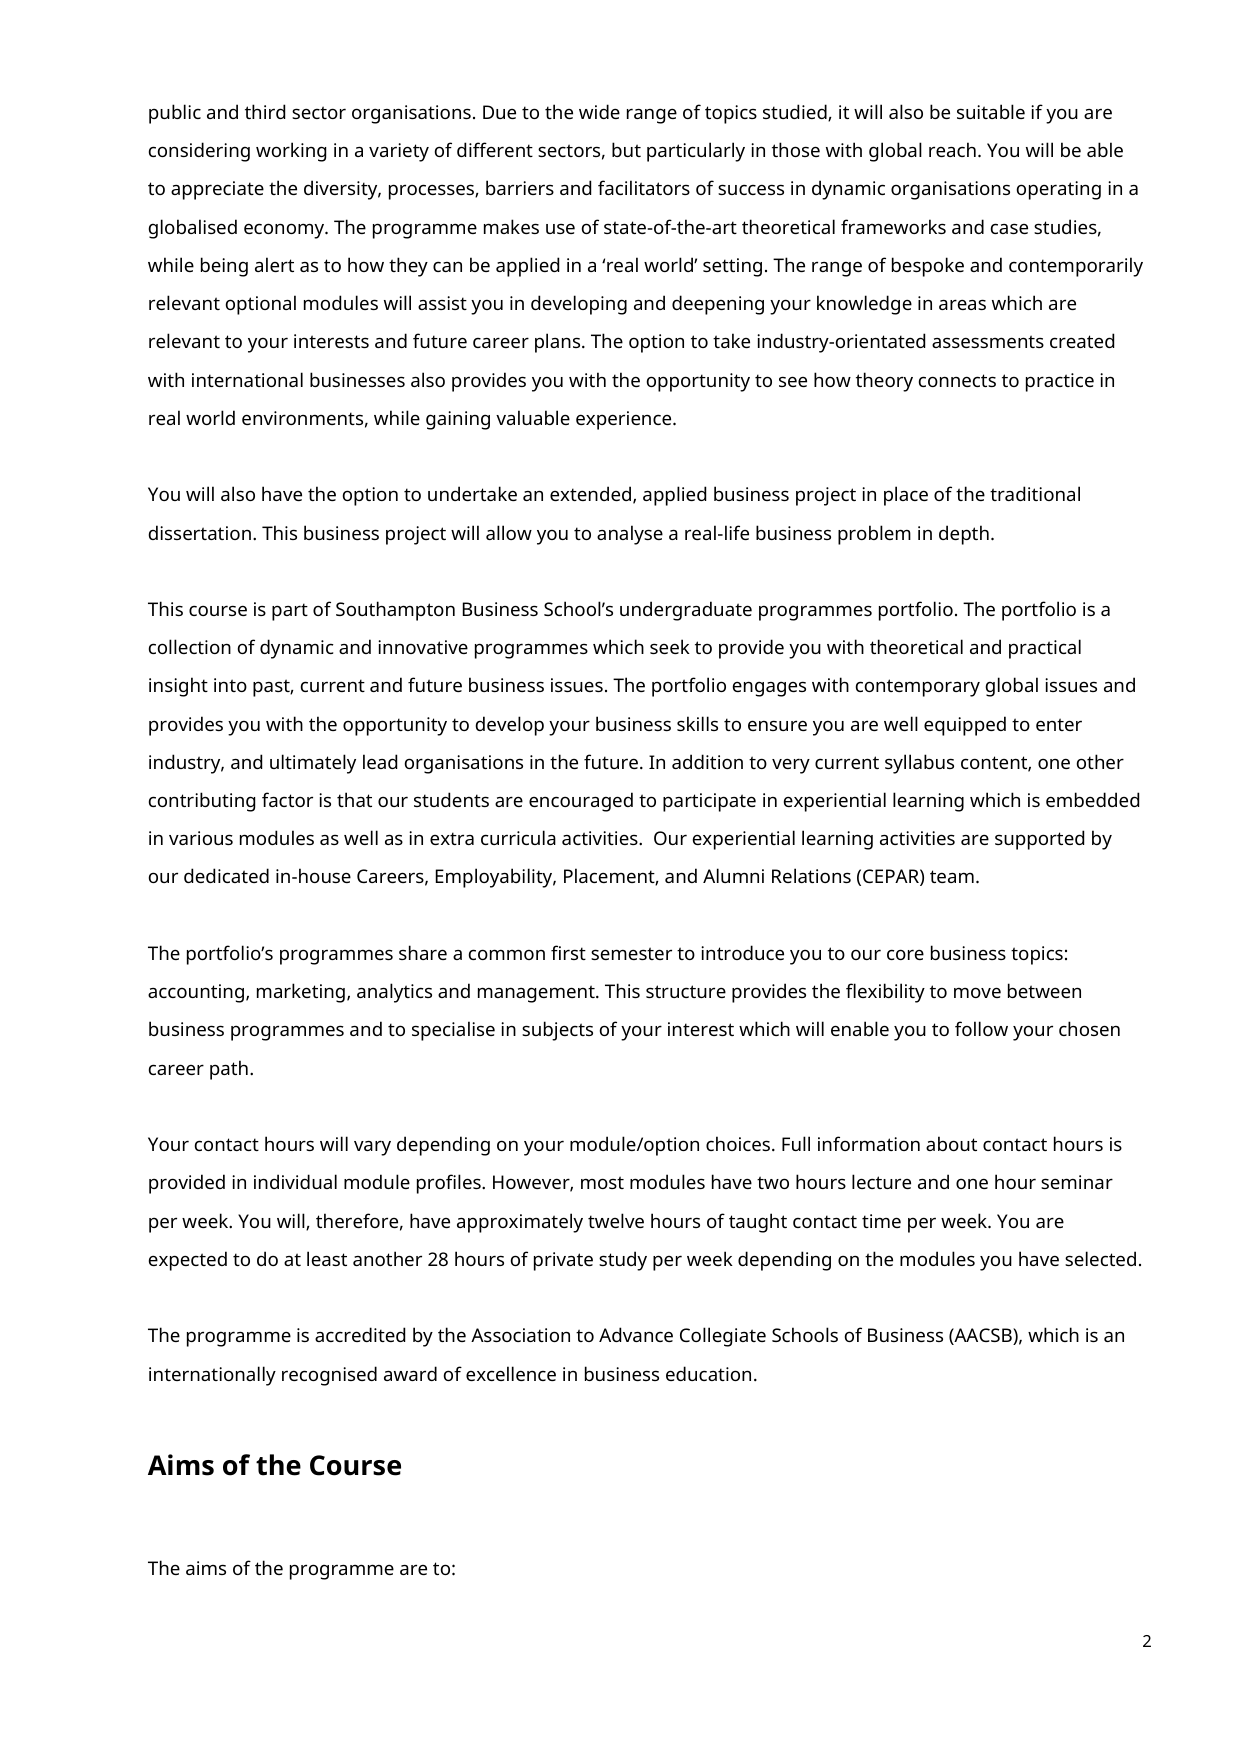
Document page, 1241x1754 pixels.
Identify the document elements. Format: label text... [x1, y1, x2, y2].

subtitle Aims of the Course [148, 1446, 1152, 1483]
text The aims of the programme are to: [148, 1555, 1152, 1619]
text public and third sector organisations. Due to the wide range of topics studied, it will also be suitable if you are considering working in a variety of different sectors, but particularly in those with global reach. You will be able to appreciate the diversity, processes, barriers and facilitators of success in dynamic organisations operating in a globalised economy. The programme makes use of state-of-the-art theoretical frameworks and case studies, while being alert as to how they can be applied in a ‘real world’ setting. The range of bespoke and contemporarily relevant optional modules will assist you in developing and deepening your knowledge in areas which are relevant to your interests and future career plans. The option to take industry-orientated assessments created with international businesses also provides you with the opportunity to see how theory connects to practice in real world environments, while gaining valuable experience. You will also have the option to undertake an extended, applied business project in place of the traditional dissertation. This business project will allow you to analyse a real-life business problem in depth. This course is part of Southampton Business School’s undergraduate programmes portfolio. The portfolio is a collection of dynamic and innovative programmes which seek to provide you with theoretical and practical insight into past, current and future business issues. The portfolio engages with contemporary global issues and provides you with the opportunity to develop your business skills to ensure you are well equipped to enter industry, and ultimately lead organisations in the future. In addition to very current syllabus content, one other contributing factor is that our students are encouraged to participate in experiential learning which is embedded in various modules as well as in extra curricula activities. Our experiential learning activities are supported by our dedicated in-house Careers, Employability, Placement, and Alumni Relations (CEPAR) team. The portfolio’s programmes share a common first semester to introduce you to our core business topics: accounting, marketing, analytics and management. This structure provides the flexibility to move between business programmes and to specialise in subjects of your interest which will enable you to follow your chosen career path. Your contact hours will vary depending on your module/option choices. Full information about contact hours is provided in individual module profiles. However, most modules have two hours lecture and one hour seminar per week. You will, therefore, have approximately twelve hours of taught contact time per week. You are expected to do at least another 28 hours of private study per week depending on the modules you have selected. The programme is accredited by the Association to Advance Collegiate Schools of Business (AACSB), which is an internationally recognised award of excellence in business education. [148, 99, 1145, 1386]
